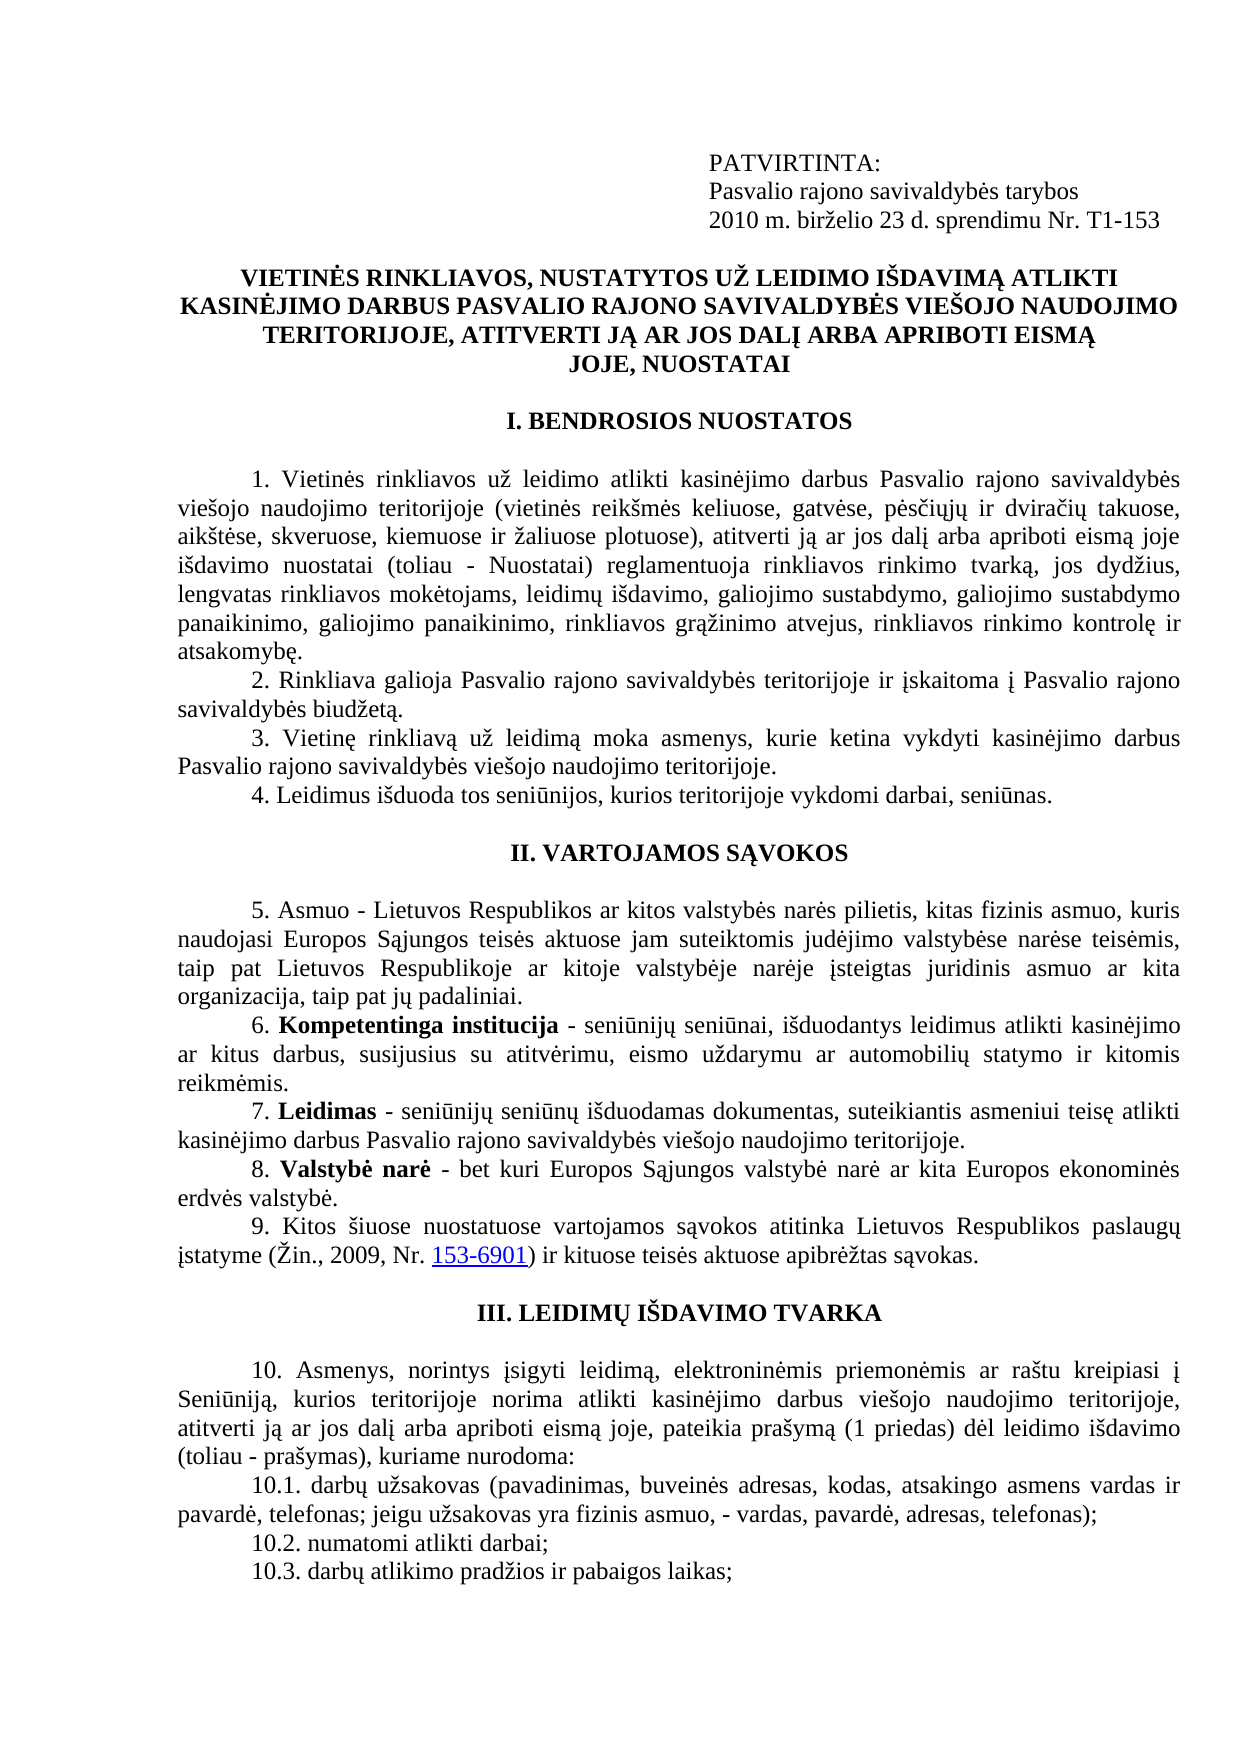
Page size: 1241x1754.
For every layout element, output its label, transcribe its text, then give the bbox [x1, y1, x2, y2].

text 4. Leidimus išduoda tos seniūnijos, kurios teritorijoje vykdomi darbai, seniūnas. [177, 780, 1181, 809]
text 10.2. numatomi atlikti darbai; [177, 1528, 1181, 1556]
text 5. Asmuo - Lietuvos Respublikos ar kitos valstybės narės pilietis, kitas fizinis asmuo, kuris naudojasi Europos Sąjungos teisės aktuose jam suteiktomis judėjimo valstybėse narėse teisėmis, taip pat Lietuvos Respublikoje ar kitoje valstybėje narėje įsteigtas juridinis asmuo ar kita organizacija, taip pat jų padaliniai. [177, 895, 1181, 1010]
text 3. Vietinę rinkliavą už leidimą moka asmenys, kurie ketina vykdyti kasinėjimo darbus Pasvalio rajono savivaldybės viešojo naudojimo teritorijoje. [177, 723, 1181, 780]
text Pasvalio rajono savivaldybės tarybos [177, 176, 1181, 205]
text 10.3. darbų atlikimo pradžios ir pabaigos laikas; [177, 1556, 1181, 1585]
text 10.1. darbų užsakovas (pavadinimas, buveinės adresas, kodas, atsakingo asmens vardas ir pavardė, telefonas; jeigu užsakovas yra fizinis asmuo, - vardas, pavardė, adresas, telefonas); [177, 1470, 1181, 1528]
text I. BENDROSIOS NUOSTATOS [177, 406, 1181, 435]
text II. VARTOJAMOS SĄVOKOS [177, 838, 1181, 866]
text 2010 m. birželio 23 d. sprendimu Nr. T1-153 [177, 205, 1181, 234]
text 1. Vietinės rinkliavos už leidimo atlikti kasinėjimo darbus Pasvalio rajono savivaldybės viešojo naudojimo teritorijoje (vietinės reikšmės keliuose, gatvėse, pėsčiųjų ir dviračių takuose, aikštėse, skveruose, kiemuose ir žaliuose plotuose), atitverti ją ar jos dalį arba apriboti eismą joje išdavimo nuostatai (toliau - Nuostatai) reglamentuoja rinkliavos rinkimo tvarką, jos dydžius, lengvatas rinkliavos mokėtojams, leidimų išdavimo, galiojimo sustabdymo, galiojimo sustabdymo panaikinimo, galiojimo panaikinimo, rinkliavos grąžinimo atvejus, rinkliavos rinkimo kontrolę ir atsakomybę. [177, 464, 1181, 665]
text 8. Valstybė narė - bet kuri Europos Sąjungos valstybė narė ar kita Europos ekonominės erdvės valstybė. [177, 1154, 1181, 1211]
text 9. Kitos šiuose nuostatuose vartojamos sąvokos atitinka Lietuvos Respublikos paslaugų įstatyme (Žin., 2009, Nr. 153-6901) ir kituose teisės aktuose apibrėžtas sąvokas. [177, 1211, 1181, 1269]
text JOJE, NUOSTATAI [177, 349, 1181, 378]
text VIETINĖS RINKLIAVOS, NUSTATYTOS UŽ LEIDIMO IŠDAVIMĄ ATLIKTI KASINĖJIMO DARBUS PASVALIO RAJONO SAVIVALDYBĖS VIEŠOJO NAUDOJIMO TERITORIJOJE, ATITVERTI JĄ AR JOS DALĮ ARBA APRIBOTI EISMĄ [177, 263, 1181, 349]
text PATVIRTINTA: [177, 148, 1181, 176]
text 7. Leidimas - seniūnijų seniūnų išduodamas dokumentas, suteikiantis asmeniui teisę atlikti kasinėjimo darbus Pasvalio rajono savivaldybės viešojo naudojimo teritorijoje. [177, 1096, 1181, 1154]
text III. LEIDIMŲ IŠDAVIMO TVARKA [177, 1298, 1181, 1326]
text 10. Asmenys, norintys įsigyti leidimą, elektroninėmis priemonėmis ar raštu kreipiasi į Seniūniją, kurios teritorijoje norima atlikti kasinėjimo darbus viešojo naudojimo teritorijoje, atitverti ją ar jos dalį arba apriboti eismą joje, pateikia prašymą (1 priedas) dėl leidimo išdavimo (toliau - prašymas), kuriame nurodoma: [177, 1355, 1181, 1470]
text 2. Rinkliava galioja Pasvalio rajono savivaldybės teritorijoje ir įskaitoma į Pasvalio rajono savivaldybės biudžetą. [177, 665, 1181, 723]
text 6. Kompetentinga institucija - seniūnijų seniūnai, išduodantys leidimus atlikti kasinėjimo ar kitus darbus, susijusius su atitvėrimu, eismo uždarymu ar automobilių statymo ir kitomis reikmėmis. [177, 1010, 1181, 1096]
